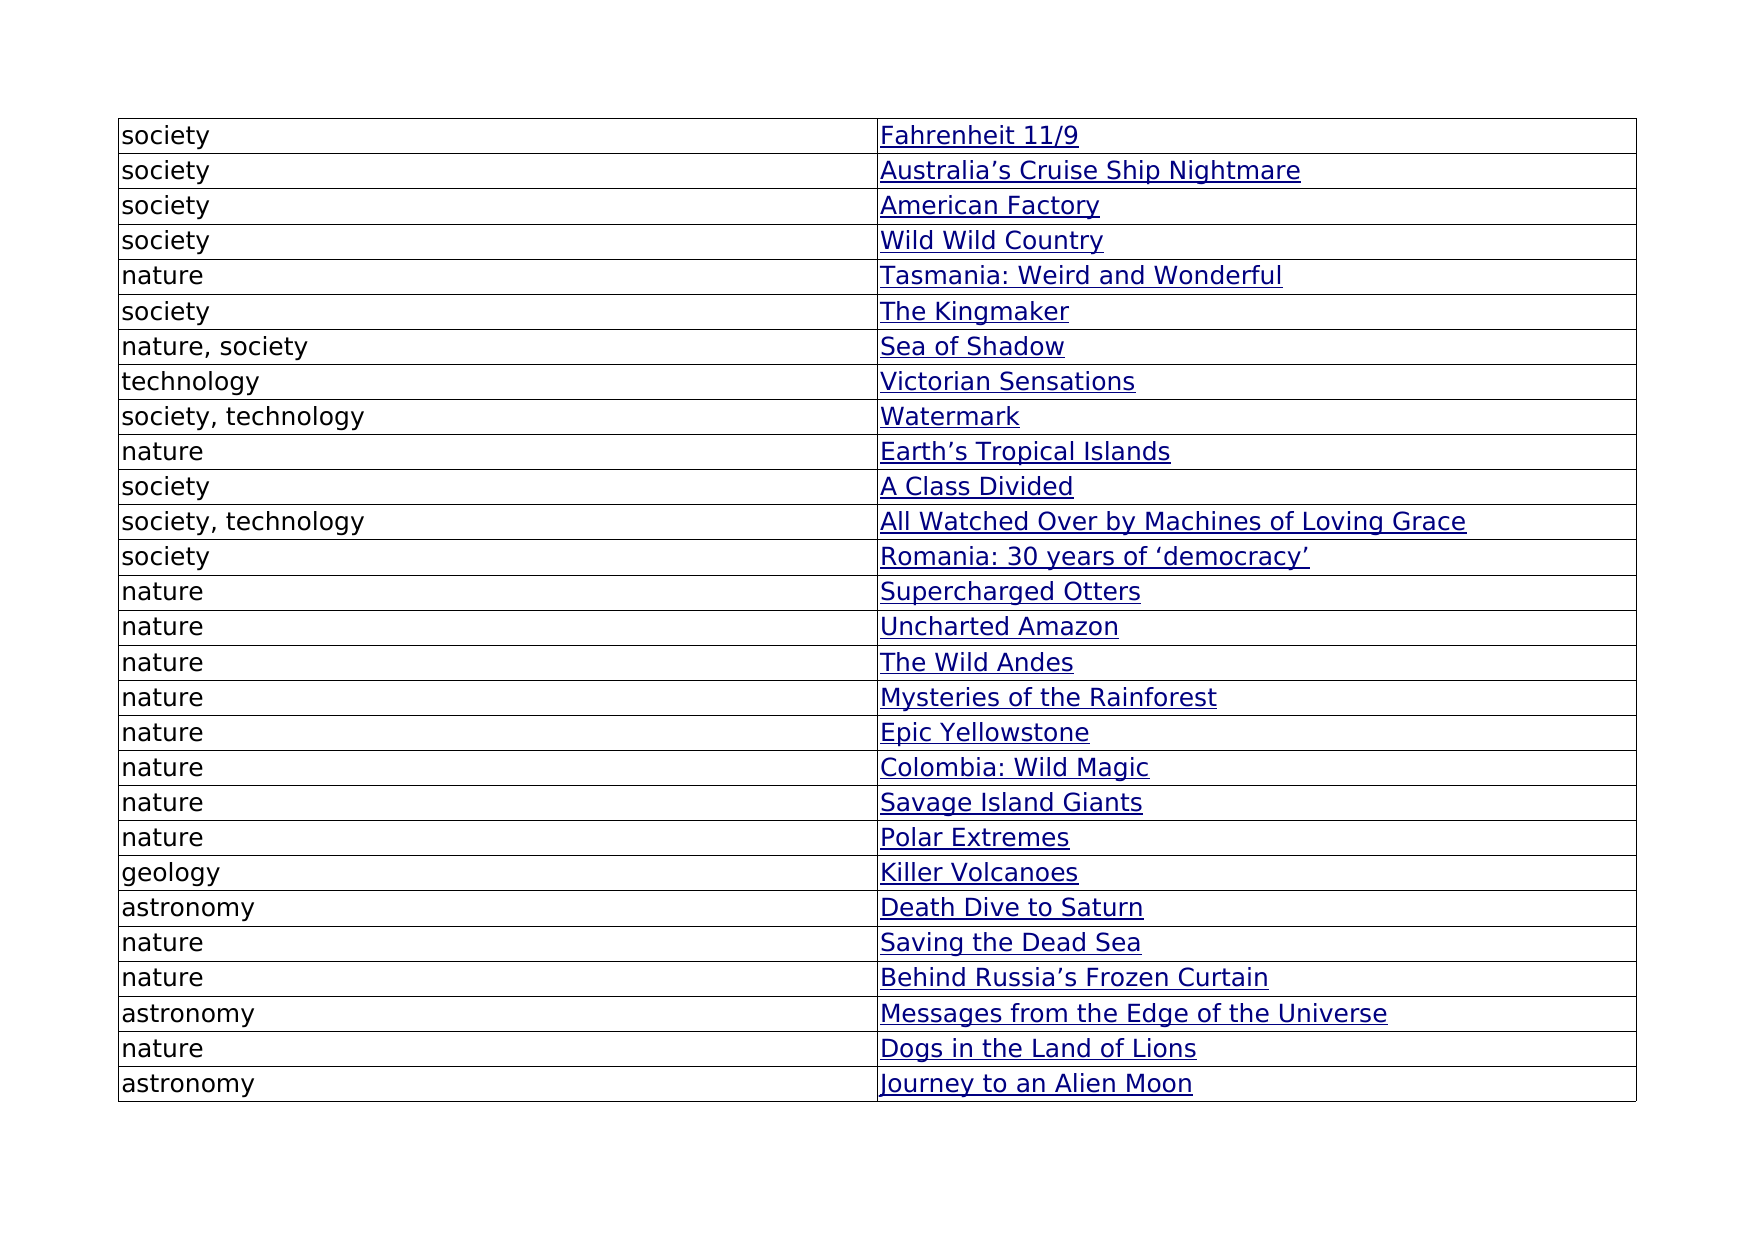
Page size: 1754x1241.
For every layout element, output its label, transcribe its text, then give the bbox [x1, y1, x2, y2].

table_cell nature [119, 260, 877, 294]
table_cell A Class Divided [878, 470, 1636, 504]
table_cell society, technology [119, 505, 877, 539]
table_cell society [119, 295, 877, 329]
table_cell nature [119, 716, 877, 750]
table_cell society, technology [119, 400, 877, 434]
table_cell Journey to an Alien Moon [878, 1067, 1636, 1101]
table_cell Saving the Dead Sea [878, 927, 1636, 961]
table_cell society [119, 154, 877, 188]
table_cell Supercharged Otters [878, 576, 1636, 609]
table_cell astronomy [119, 997, 877, 1031]
table_cell Australia’s Cruise Ship Nightmare [878, 154, 1636, 188]
table_cell Behind Russia’s Frozen Curtain [878, 962, 1636, 996]
table_cell Watermark [878, 400, 1636, 434]
table_cell nature [119, 681, 877, 715]
table_cell Killer Volcanoes [878, 856, 1636, 890]
table_cell Victorian Sensations [878, 365, 1636, 399]
table_cell nature [119, 1032, 877, 1066]
table_cell All Watched Over by Machines of Loving Grace [878, 505, 1636, 539]
table_cell Epic Yellowstone [878, 716, 1636, 750]
table_cell Polar Extremes [878, 821, 1636, 855]
table_cell The Kingmaker [878, 295, 1636, 329]
table_cell nature, society [119, 330, 877, 364]
table_cell nature [119, 611, 877, 645]
table_cell nature [119, 962, 877, 996]
table_cell nature [119, 646, 877, 680]
table_cell Colombia: Wild Magic [878, 751, 1636, 785]
table_cell astronomy [119, 891, 877, 926]
table_cell Savage Island Giants [878, 786, 1636, 820]
table_cell nature [119, 576, 877, 609]
table_cell society [119, 119, 877, 153]
table_cell Tasmania: Weird and Wonderful [878, 260, 1636, 294]
table_cell society [119, 225, 877, 258]
table_cell nature [119, 927, 877, 961]
table_cell Dogs in the Land of Lions [878, 1032, 1636, 1066]
table_cell Wild Wild Country [878, 225, 1636, 258]
table_cell astronomy [119, 1067, 877, 1101]
table_cell Uncharted Amazon [878, 611, 1636, 645]
table_cell nature [119, 751, 877, 785]
table_cell Death Dive to Saturn [878, 891, 1636, 926]
table_cell society [119, 189, 877, 223]
table_cell Fahrenheit 11/9 [878, 119, 1636, 153]
table_cell Sea of Shadow [878, 330, 1636, 364]
table_cell American Factory [878, 189, 1636, 223]
table_cell society [119, 540, 877, 574]
table_cell geology [119, 856, 877, 890]
table_cell nature [119, 435, 877, 469]
table_cell The Wild Andes [878, 646, 1636, 680]
table_cell nature [119, 821, 877, 855]
table_cell Mysteries of the Rainforest [878, 681, 1636, 715]
table_cell technology [119, 365, 877, 399]
table_cell society [119, 470, 877, 504]
table_cell nature [119, 786, 877, 820]
table_cell Messages from the Edge of the Universe [878, 997, 1636, 1031]
table_cell Romania: 30 years of ‘democracy’ [878, 540, 1636, 574]
table_cell Earth’s Tropical Islands [878, 435, 1636, 469]
